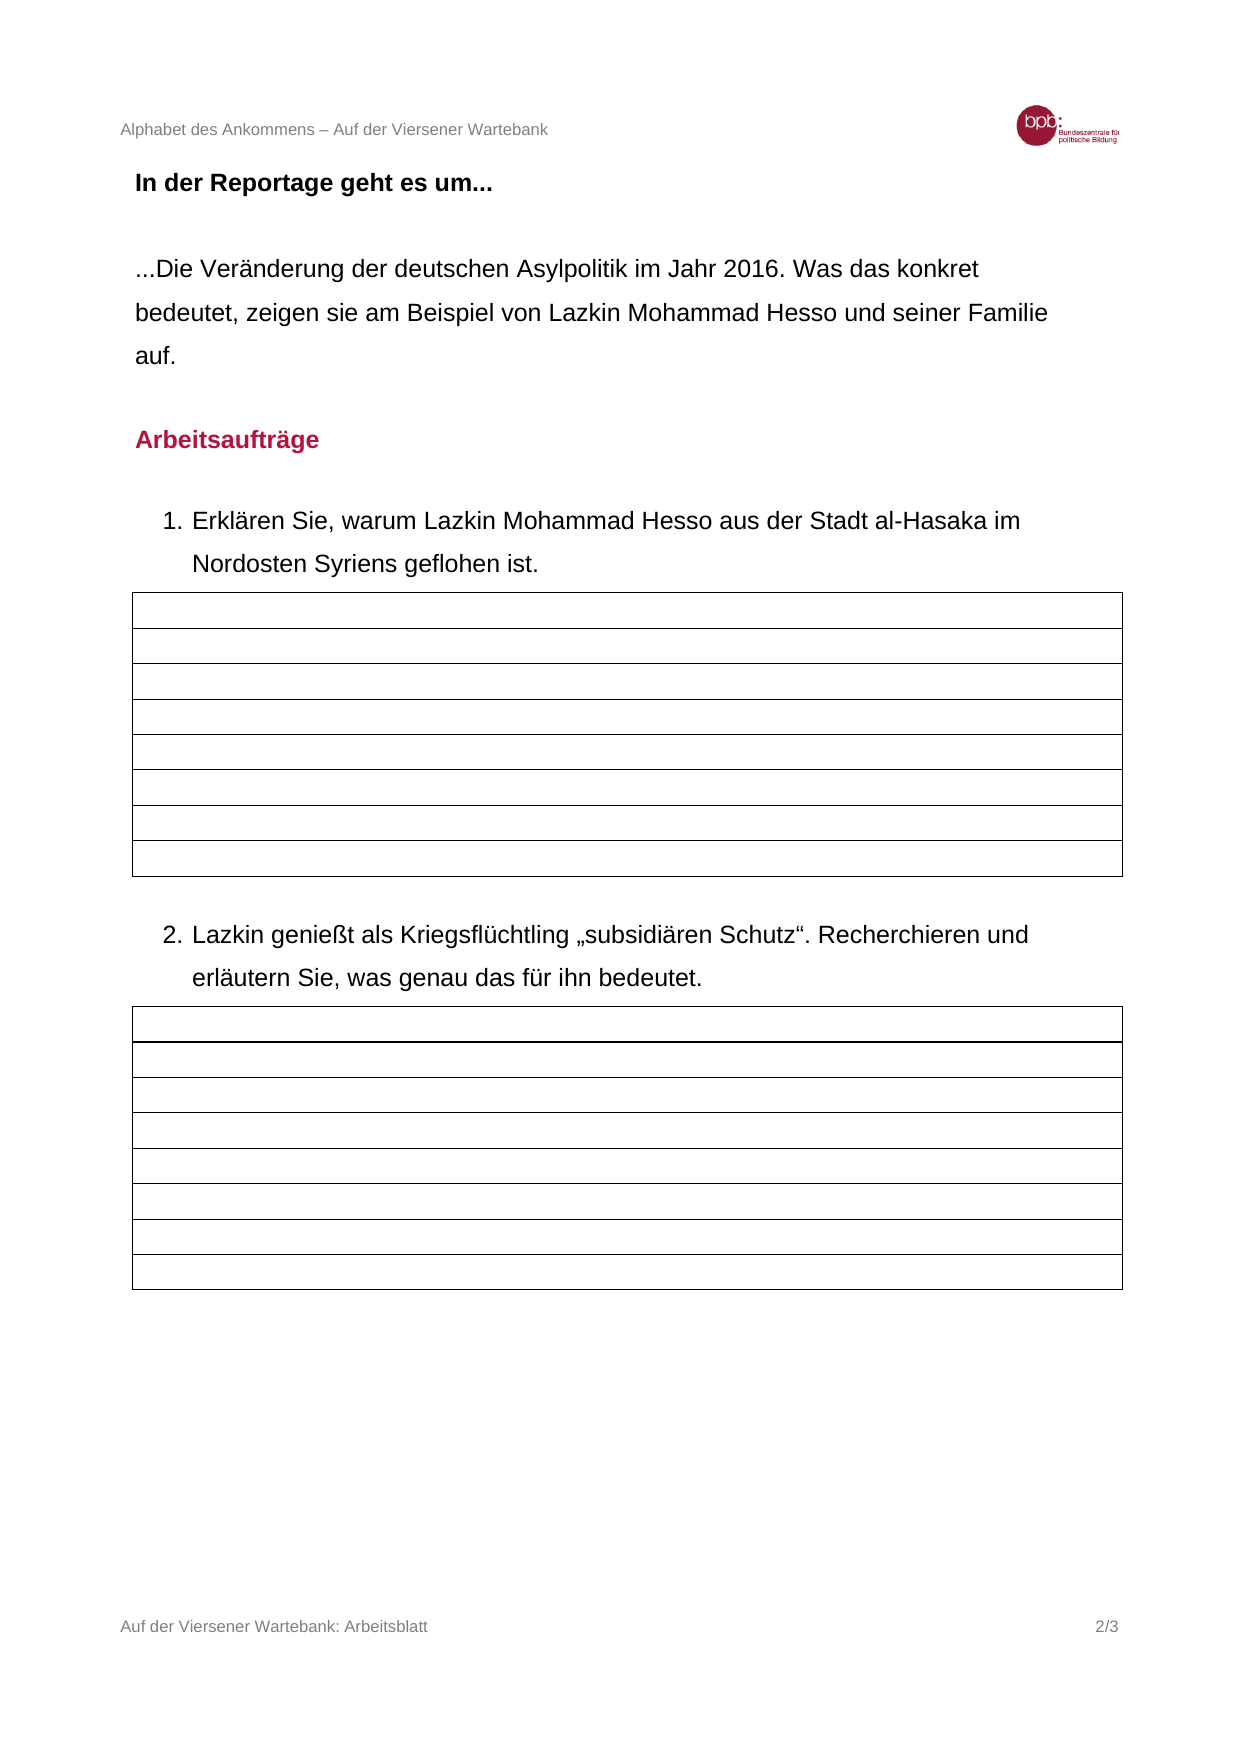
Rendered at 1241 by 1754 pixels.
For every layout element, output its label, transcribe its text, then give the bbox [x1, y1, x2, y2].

table_cell [133, 1184, 1122, 1218]
table_header [133, 1007, 1122, 1041]
subtitle Arbeitsaufträge [135, 424, 1057, 453]
table_cell [133, 1220, 1122, 1254]
table_cell [133, 735, 1122, 769]
table_cell [133, 1043, 1122, 1077]
table_header [133, 593, 1122, 628]
list Lazkin genießt als Kriegsflüchtling „subsidiären Schutz“. Recherchieren und erläutern Sie, was genau das für ihn bedeutet. [162, 920, 1122, 992]
table_cell [133, 629, 1122, 663]
table_cell [133, 700, 1122, 734]
table_cell [133, 806, 1122, 840]
table_cell [133, 770, 1122, 805]
table_cell [133, 1255, 1122, 1289]
table_cell [133, 1149, 1122, 1183]
list Erklären Sie, warum Lazkin Mohammad Hesso aus der Stadt al-Hasaka im Nordosten Syriens geflohen ist. [162, 506, 1122, 578]
table_cell [133, 841, 1122, 876]
table_cell [133, 1113, 1122, 1148]
table_cell [133, 1078, 1122, 1112]
table_cell [133, 664, 1122, 698]
picture [1016, 105, 1120, 146]
subtitle In der Reportage geht es um... ...Die Veränderung der deutschen Asylpolitik im Jahr 2016. Was das konkret bedeutet, zeigen sie am Beispiel von Lazkin Mohammad Hesso und seiner Familie auf. [135, 168, 1057, 369]
